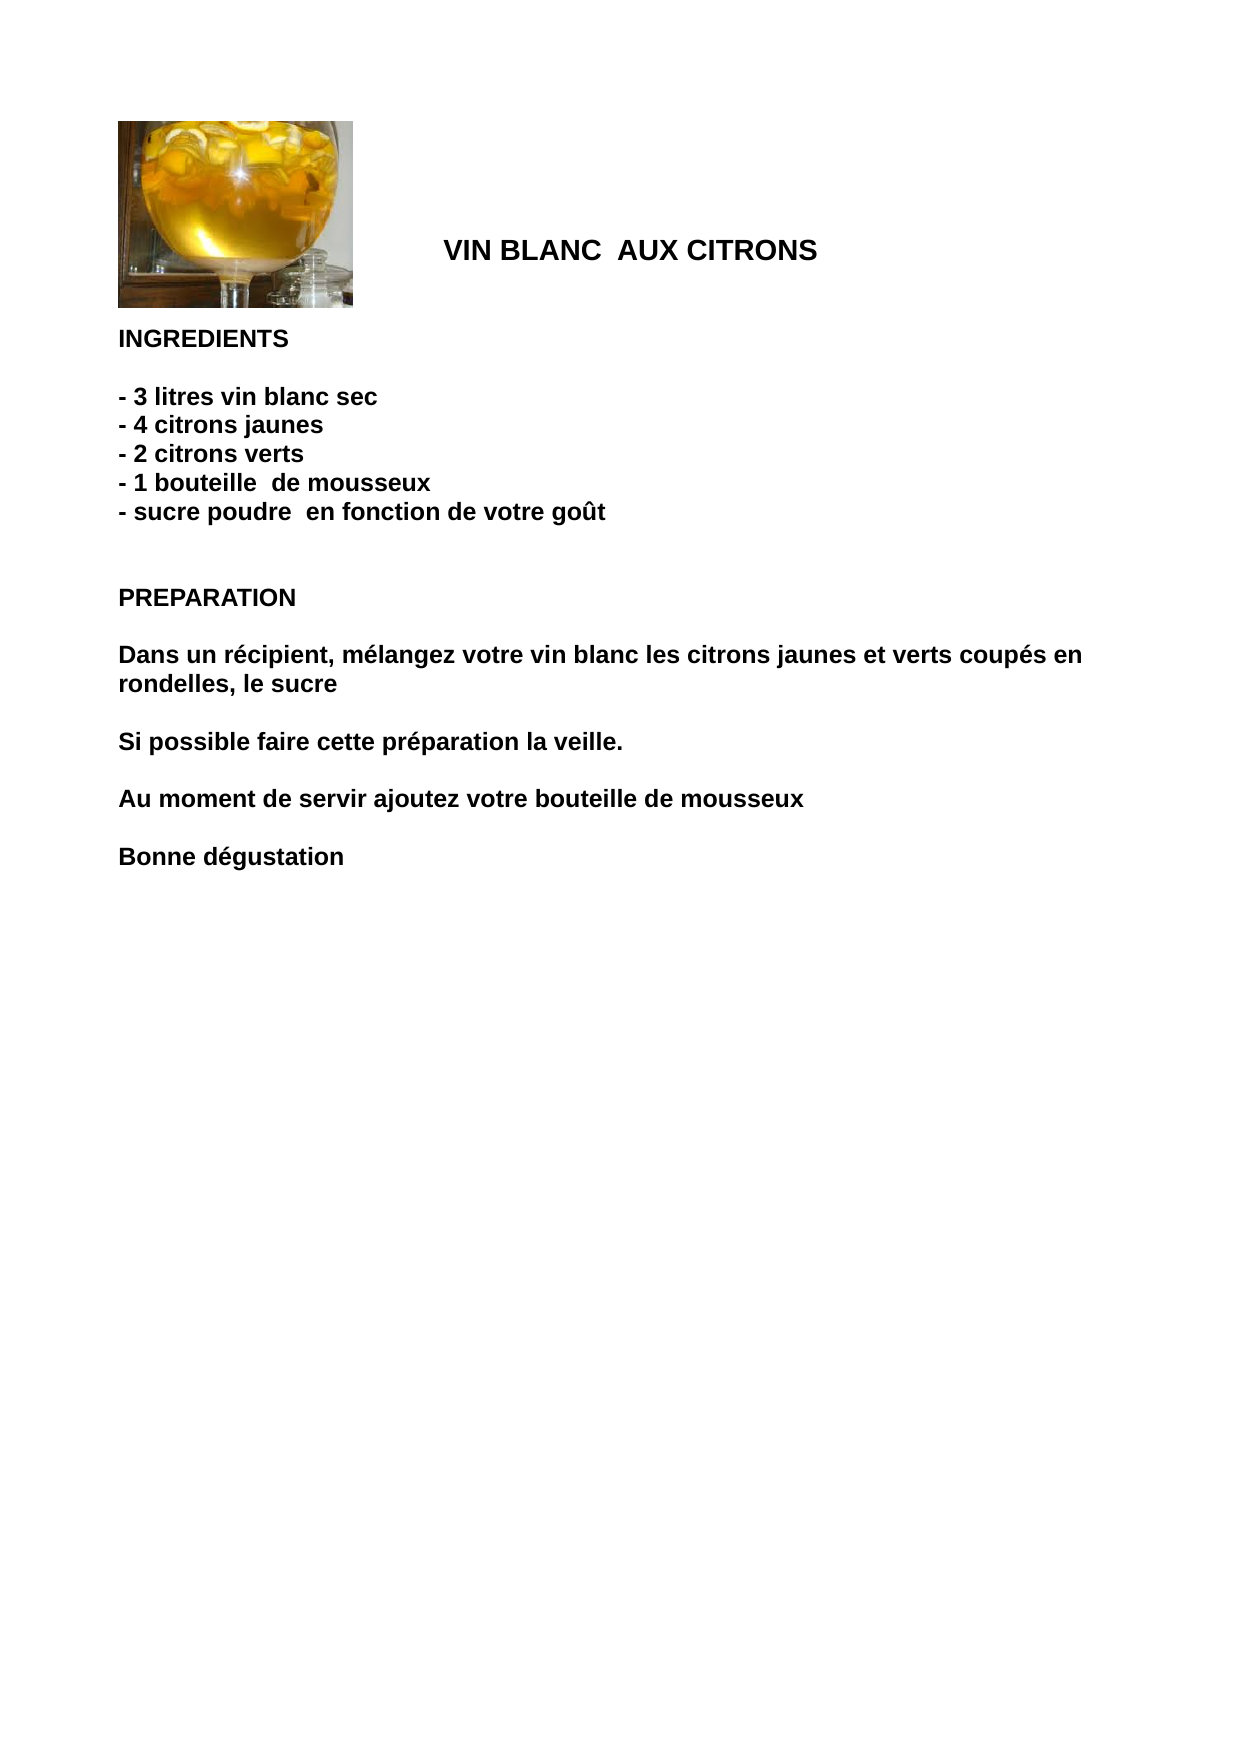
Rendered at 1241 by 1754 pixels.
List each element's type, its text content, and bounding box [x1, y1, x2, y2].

text VIN BLANC AUX CITRONS [353, 233, 1122, 267]
picture [118, 121, 353, 308]
text Au moment de servir ajoutez votre bouteille de mousseux [118, 784, 1122, 813]
text Si possible faire cette préparation la veille. [118, 727, 1122, 755]
text PREPARATION [118, 583, 1122, 612]
text - 4 citrons jaunes [118, 410, 1122, 439]
text - 2 citrons verts [118, 439, 1122, 468]
text INGREDIENTS [118, 324, 1122, 353]
text - sucre poudre en fonction de votre goût [118, 497, 1122, 525]
text Bonne dégustation [118, 842, 1122, 870]
text Dans un récipient, mélangez votre vin blanc les citrons jaunes et verts coupés en rondelles, le sucre [118, 640, 1122, 698]
text - 3 litres vin blanc sec [118, 382, 1122, 410]
text - 1 bouteille de mousseux [118, 468, 1122, 497]
